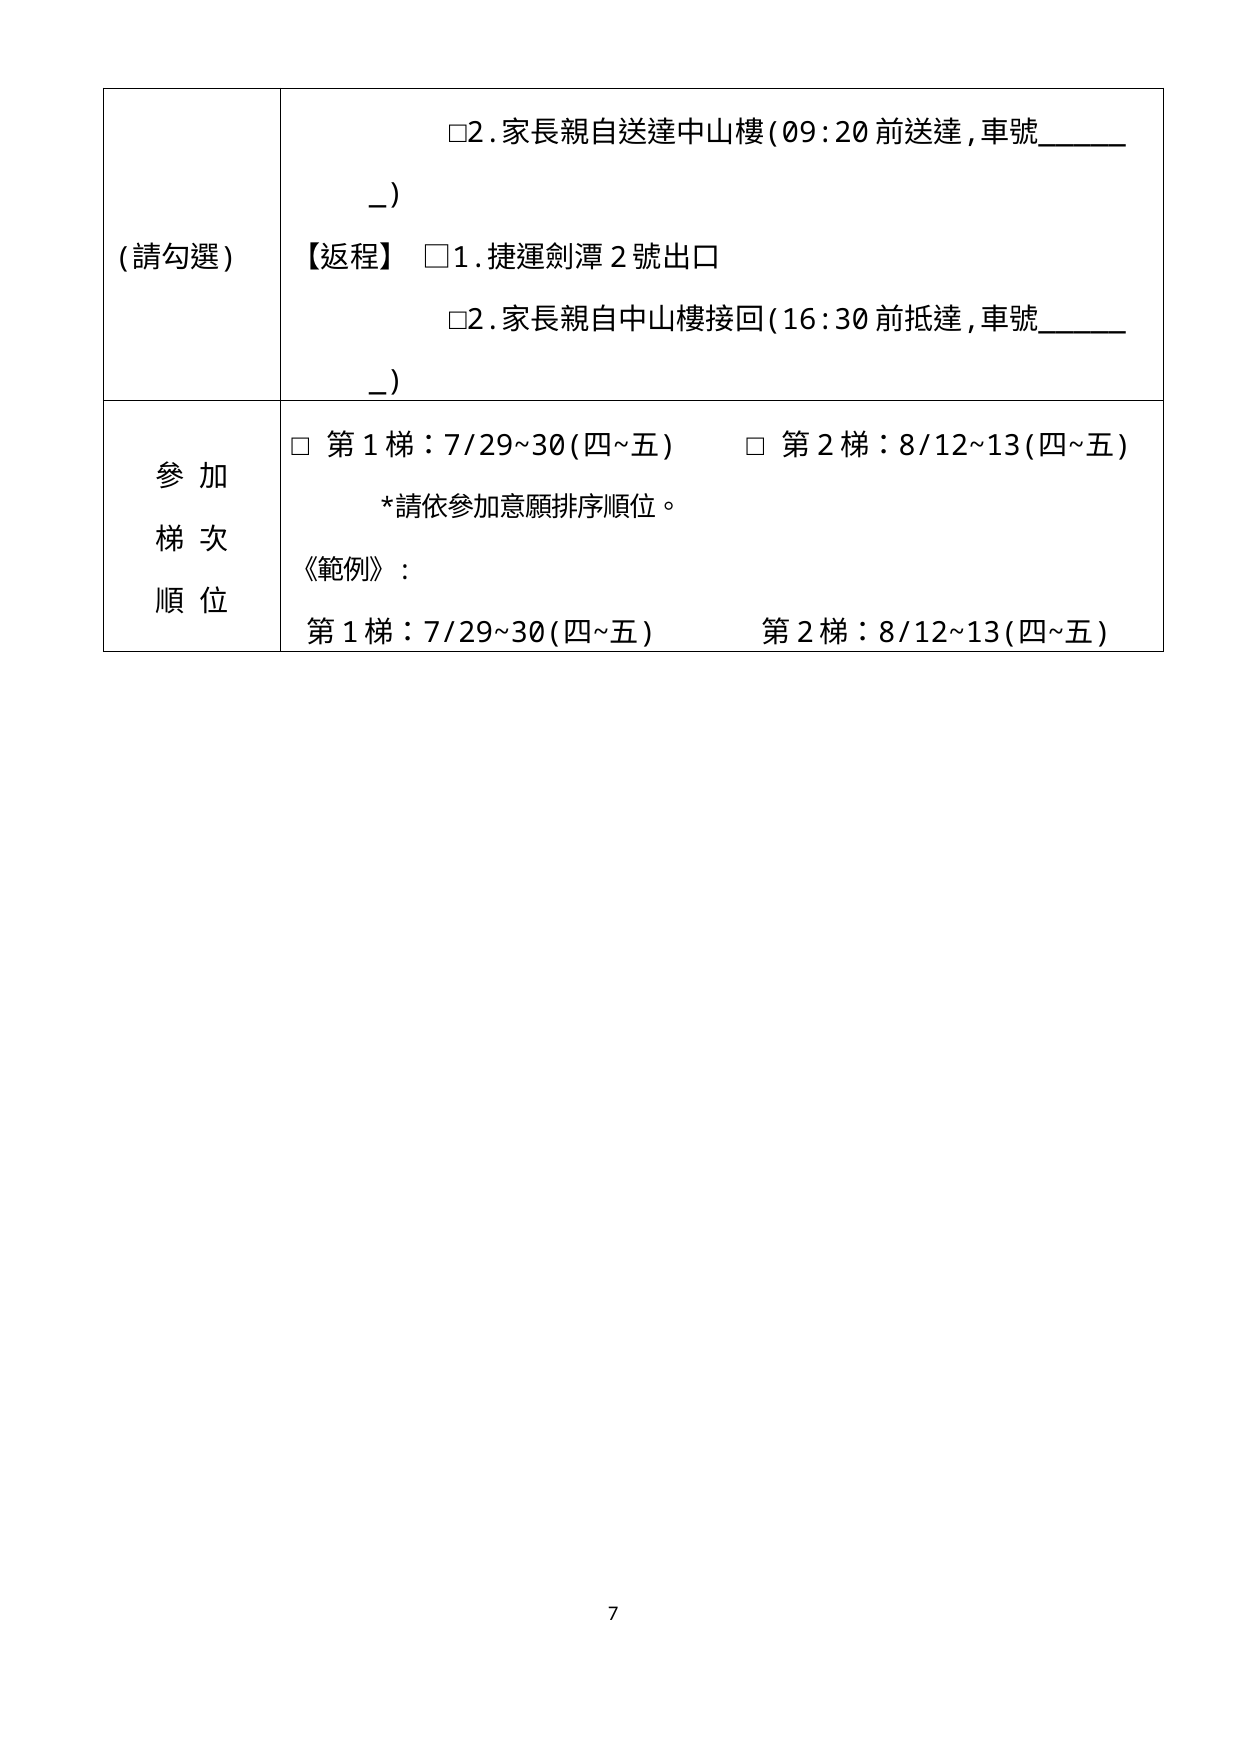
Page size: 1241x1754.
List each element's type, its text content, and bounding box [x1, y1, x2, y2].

table_cell □ 第1梯：7/29~30(四~五) □ 第2梯：8/12~13(四~五) *請依參加意願排序順位。 《範例》: 第1梯：7/29~30(四~五) 第2梯：8/12~13(四~五) [281, 401, 1163, 651]
table_cell (請勾選) [104, 89, 280, 400]
table_cell □2.家長親自送達中山樓(09:20前送達,車號______) 【返程】 □1.捷運劍潭2號出口 □2.家長親自中山樓接回(16:30前抵達,車號______) [281, 89, 1163, 400]
table_cell 參 加 梯 次 順 位 [104, 401, 280, 651]
